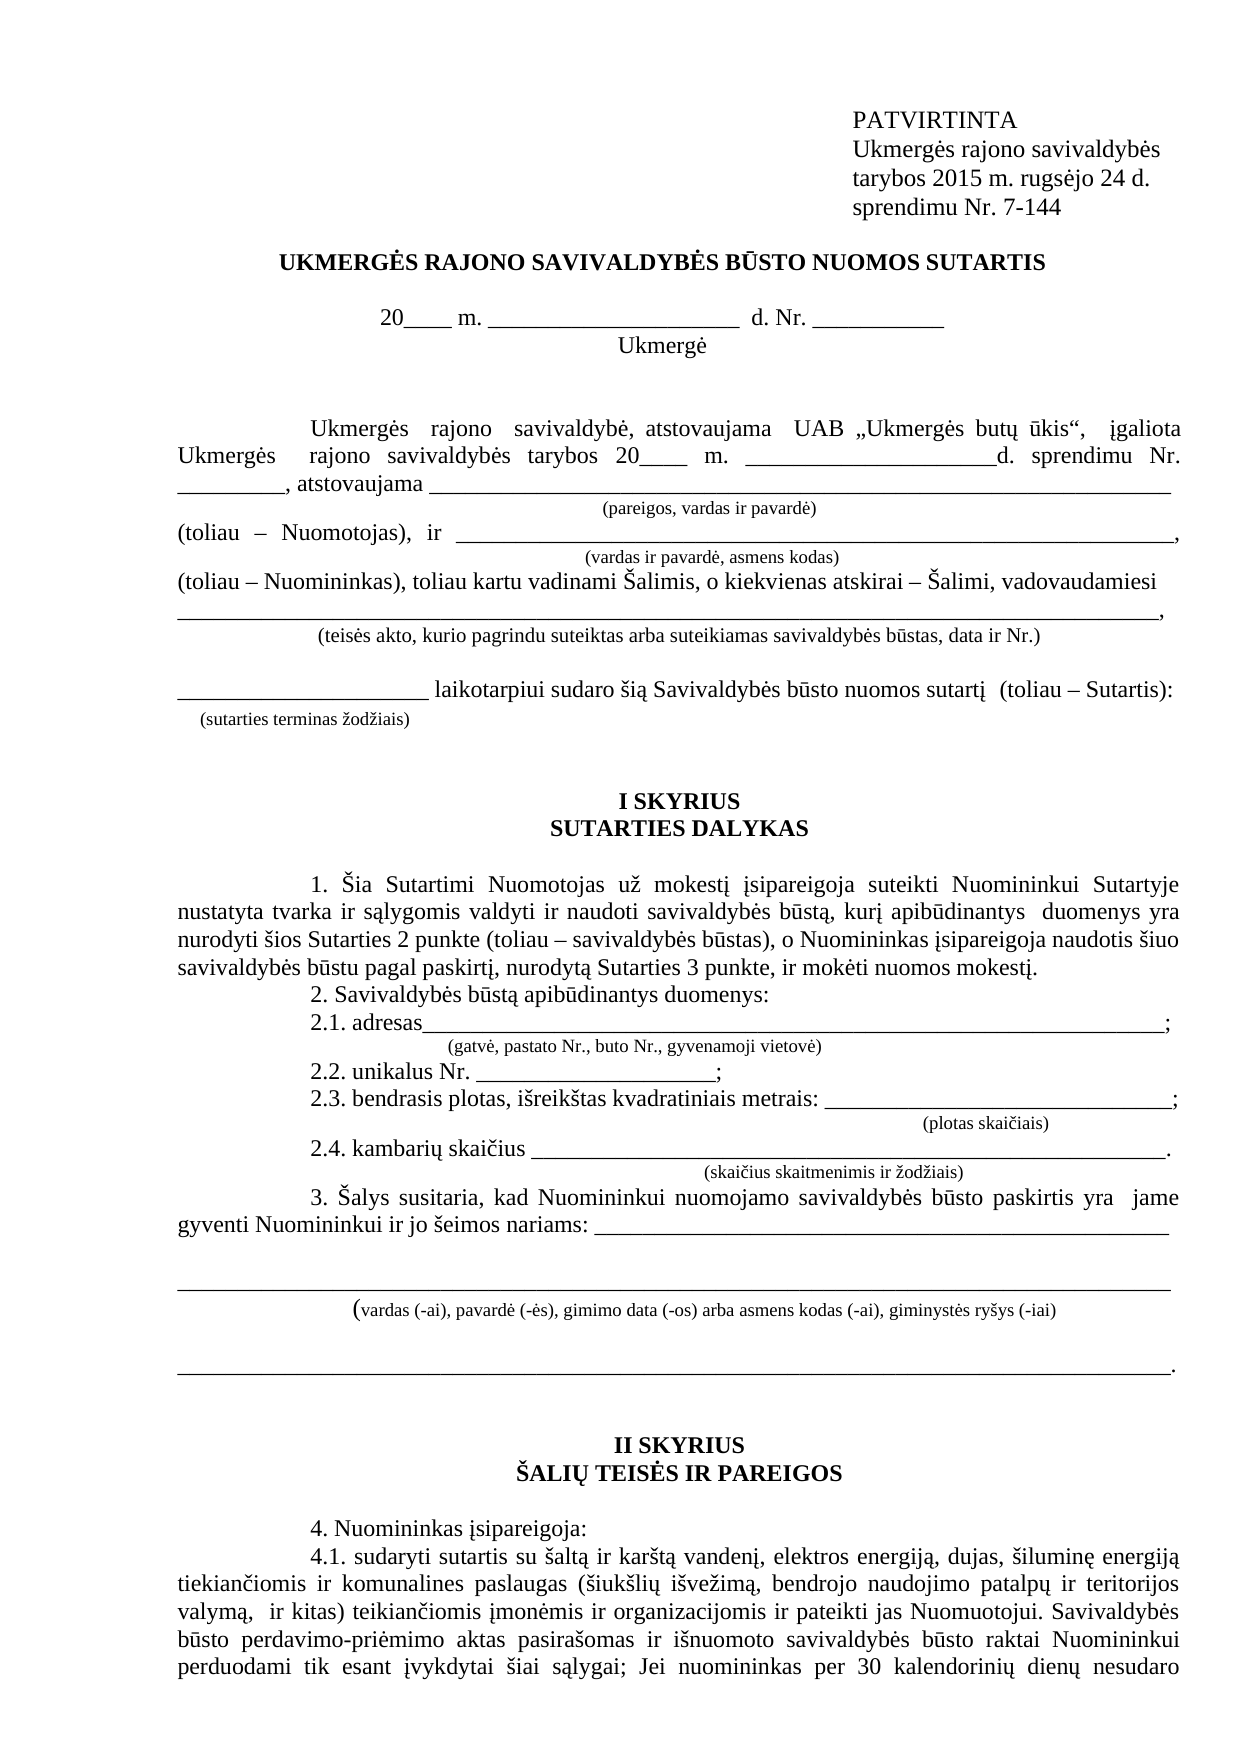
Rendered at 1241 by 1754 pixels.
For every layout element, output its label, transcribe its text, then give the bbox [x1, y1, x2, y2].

text ŠALIŲ TEISĖS IR PAREIGOS [177, 1459, 1181, 1487]
text 3. Šalys susitaria, kad Nuomininkui nuomojamo savivaldybės būsto paskirtis yra jame gyventi Nuomininkui ir jo šeimos nariams: ________________________________________________ [177, 1183, 1181, 1238]
text 20____ m. _____________________ d. Nr. ___________ [177, 303, 1147, 331]
text UKMERGĖS RAJONO SAVIVALDYBĖS BŪSTO NUOMOS SUTARTIS [177, 248, 1147, 276]
text Ukmergės rajono savivaldybė, atstovaujama UAB „Ukmergės butų ūkis“, įgaliota Ukmergės rajono savivaldybės tarybos 20____ m. _____________________d. sprendimu Nr. _________, atstovaujama ______________________________________________________________ [177, 414, 1181, 497]
text (vardas (-ai), pavardė (-ės), gimimo data (-os) arba asmens kodas (-ai), giminystės ryšys (-iai) [177, 1293, 1181, 1322]
text (toliau – Nuomininkas), toliau kartu vadinami Šalimis, o kiekvienas atskirai – Šalimi, vadovaudamiesi [177, 567, 1181, 595]
text PATVIRTINTA [717, 106, 1181, 134]
text Ukmergė [177, 331, 1147, 358]
text (pareigos, vardas ir pavardė) [177, 497, 1147, 518]
text 2.1. adresas______________________________________________________________; [177, 1008, 1181, 1035]
text ___________________________________________________________________________________ [177, 1266, 1181, 1293]
text (skaičius skaitmenimis ir žodžiais) [177, 1161, 1181, 1183]
text ___________________________________________________________________________________. [177, 1349, 1181, 1377]
text 1. Šia Sutartimi Nuomotojas už mokestį įsipareigoja suteikti Nuomininkui Sutartyje nustatyta tvarka ir sąlygomis valdyti ir naudoti savivaldybės būstą, kurį apibūdinantys duomenys yra nurodyti šios Sutarties 2 punkte (toliau – savivaldybės būstas), o Nuomininkas įsipareigoja naudotis šiuo savivaldybės būstu pagal paskirtį, nurodytą Sutarties 3 punkte, ir mokėti nuomos mokestį. [177, 870, 1181, 980]
text 4. Nuomininkas įsipareigoja: [177, 1514, 1181, 1542]
text sprendimu Nr. 7-144 [717, 192, 1181, 221]
text (sutarties terminas žodžiais) [177, 703, 1181, 731]
text tarybos 2015 m. rugsėjo 24 d. [717, 163, 1181, 192]
text 2.4. kambarių skaičius _____________________________________________________. [177, 1134, 1181, 1161]
text SUTARTIES DALYKAS [177, 814, 1181, 842]
text I SKYRIUS [177, 787, 1181, 814]
text Ukmergės rajono savivaldybės [717, 134, 1181, 163]
text 2.3. bendrasis plotas, išreikštas kvadratiniais metrais: _____________________________; [177, 1084, 1181, 1112]
text 2. Savivaldybės būstą apibūdinantys duomenys: [177, 980, 1181, 1008]
text (plotas skaičiais) [177, 1112, 1181, 1134]
text (gatvė, pastato Nr., buto Nr., gyvenamoji vietovė) [315, 1035, 1181, 1057]
text _____________________ laikotarpiui sudaro šią Savivaldybės būsto nuomos sutartį (toliau – Sutartis): [177, 674, 1181, 703]
text 4.1. sudaryti sutartis su šaltą ir karštą vandenį, elektros energiją, dujas, šiluminę energiją tiekiančiomis ir komunalines paslaugas (šiukšlių išvežimą, bendrojo naudojimo patalpų ir teritorijos valymą, ir kitas) teikiančiomis įmonėmis ir organizacijomis ir pateikti jas Nuomuotojui. Savivaldybės būsto perdavimo-priėmimo aktas pasirašomas ir išnuomoto savivaldybės būsto raktai Nuomininkui perduodami tik esant įvykdytai šiai sąlygai; Jei nuomininkas per 30 kalendorinių dienų nesudaro [177, 1542, 1181, 1680]
text II SKYRIUS [177, 1431, 1181, 1459]
text (teisės akto, kurio pagrindu suteiktas arba suteikiamas savivaldybės būstas, data ir Nr.) [177, 622, 1181, 647]
text (toliau – Nuomotojas), ir ____________________________________________________________, (vardas ir pavardė, asmens kodas) [177, 518, 1181, 567]
text 2.2. unikalus Nr. ____________________; [177, 1057, 1181, 1084]
text __________________________________________________________________________________, [177, 595, 1181, 622]
